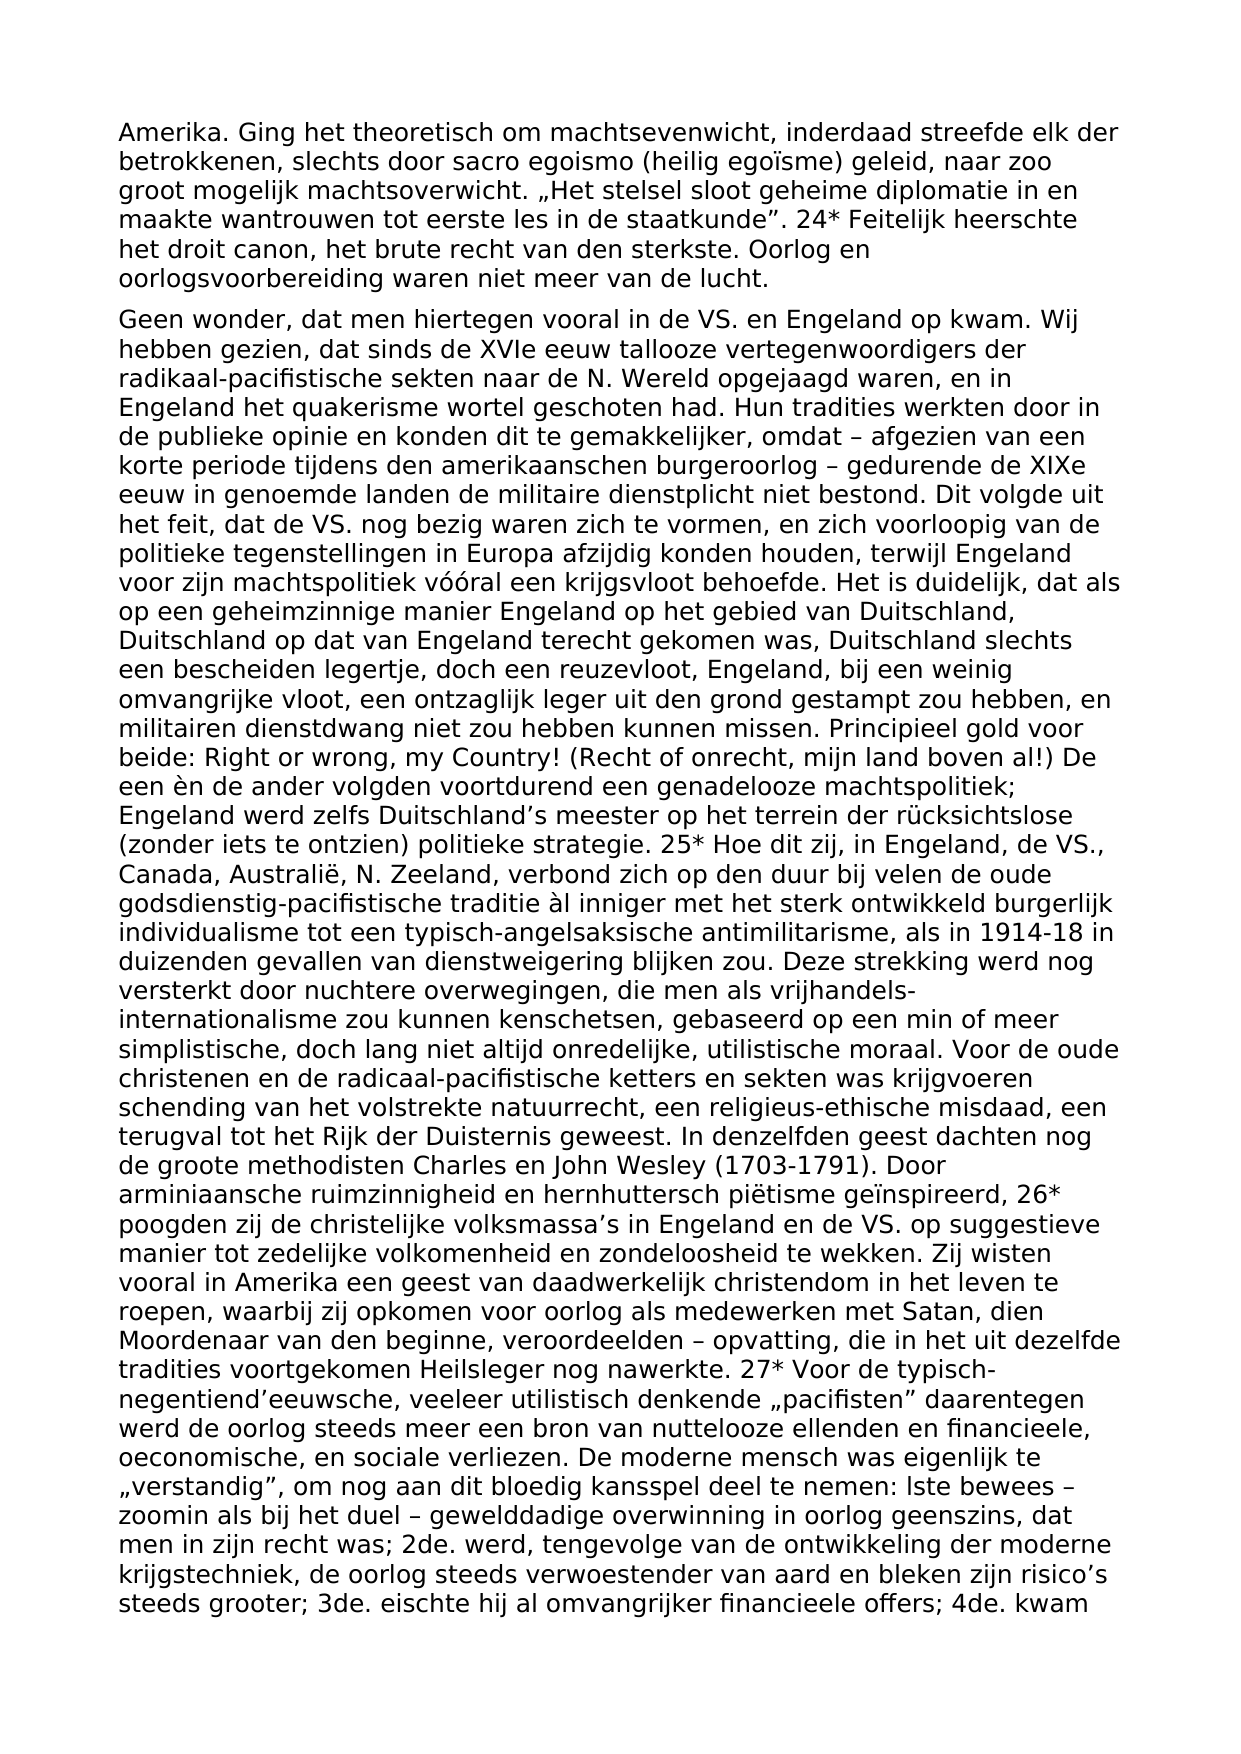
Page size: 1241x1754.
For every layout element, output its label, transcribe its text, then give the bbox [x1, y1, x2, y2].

text Amerika. Ging het theoretisch om machtsevenwicht, inderdaad streefde elk der betrokkenen, slechts door sacro egoismo (heilig egoïsme) geleid, naar zoo groot mogelijk machtsoverwicht. „Het stelsel sloot geheime diplomatie in en maakte wantrouwen tot eerste les in de staatkunde”. 24* Feitelijk heerschte het droit canon, het brute recht van den sterkste. Oorlog en oorlogsvoorbereiding waren niet meer van de lucht. [118, 118, 1122, 293]
text Geen wonder, dat men hiertegen vooral in de VS. en Engeland op kwam. Wij hebben gezien, dat sinds de XVIe eeuw tallooze vertegenwoordigers der radikaal-pacifistische sekten naar de N. Wereld opgejaagd waren, en in Engeland het quakerisme wortel geschoten had. Hun tradities werkten door in de publieke opinie en konden dit te gemakkelijker, omdat – afgezien van een korte periode tijdens den amerikaanschen burgeroorlog – gedurende de XIXe eeuw in genoemde landen de militaire dienstplicht niet bestond. Dit volgde uit het feit, dat de VS. nog bezig waren zich te vormen, en zich voorloopig van de politieke tegenstellingen in Europa afzijdig konden houden, terwijl Engeland voor zijn machtspolitiek vóóral een krijgsvloot behoefde. Het is duidelijk, dat als op een geheimzinnige manier Engeland op het gebied van Duitschland, Duitschland op dat van Engeland terecht gekomen was, Duitschland slechts een bescheiden legertje, doch een reuzevloot, Engeland, bij een weinig omvangrijke vloot, een ontzaglijk leger uit den grond gestampt zou hebben, en militairen dienstdwang niet zou hebben kunnen missen. Principieel gold voor beide: Right or wrong, my Country! (Recht of onrecht, mijn land boven al!) De een èn de ander volgden voortdurend een genadelooze machtspolitiek; Engeland werd zelfs Duitschland’s meester op het terrein der rücksichtslose (zonder iets te ontzien) politieke strategie. 25* Hoe dit zij, in Engeland, de VS., Canada, Australië, N. Zeeland, verbond zich op den duur bij velen de oude godsdienstig-pacifistische traditie àl inniger met het sterk ontwikkeld burgerlijk individualisme tot een typisch-angelsaksische antimilitarisme, als in 1914-18 in duizenden gevallen van dienstweigering blijken zou. Deze strekking werd nog versterkt door nuchtere overwegingen, die men als vrijhandels-internationalisme zou kunnen kenschetsen, gebaseerd op een min of meer simplistische, doch lang niet altijd onredelijke, utilistische moraal. Voor de oude christenen en de radicaal-pacifistische ketters en sekten was krijgvoeren schending van het volstrekte natuurrecht, een religieus-ethische misdaad, een terugval tot het Rijk der Duisternis geweest. In denzelfden geest dachten nog de groote methodisten Charles en John Wesley (1703-1791). Door arminiaansche ruimzinnigheid en hernhuttersch piëtisme geïnspireerd, 26* poogden zij de christelijke volksmassa’s in Engeland en de VS. op suggestieve manier tot zedelijke volkomenheid en zondeloosheid te wekken. Zij wisten vooral in Amerika een geest van daadwerkelijk christendom in het leven te roepen, waarbij zij opkomen voor oorlog als medewerken met Satan, dien Moordenaar van den beginne, veroordeelden – opvatting, die in het uit dezelfde tradities voortgekomen Heilsleger nog nawerkte. 27* Voor de typisch-negentiend’eeuwsche, veeleer utilistisch denkende „pacifisten” daarentegen werd de oorlog steeds meer een bron van nuttelooze ellenden en financieele, oeconomische, en sociale verliezen. De moderne mensch was eigenlijk te „verstandig”, om nog aan dit bloedig kansspel deel te nemen: lste bewees – zoomin als bij het duel – gewelddadige overwinning in oorlog geenszins, dat men in zijn recht was; 2de. werd, tengevolge van de ontwikkeling der moderne krijgstechniek, de oorlog steeds verwoestender van aard en bleken zijn risico’s steeds grooter; 3de. eischte hij al omvangrijker financieele offers; 4de. kwam [118, 306, 1122, 1618]
